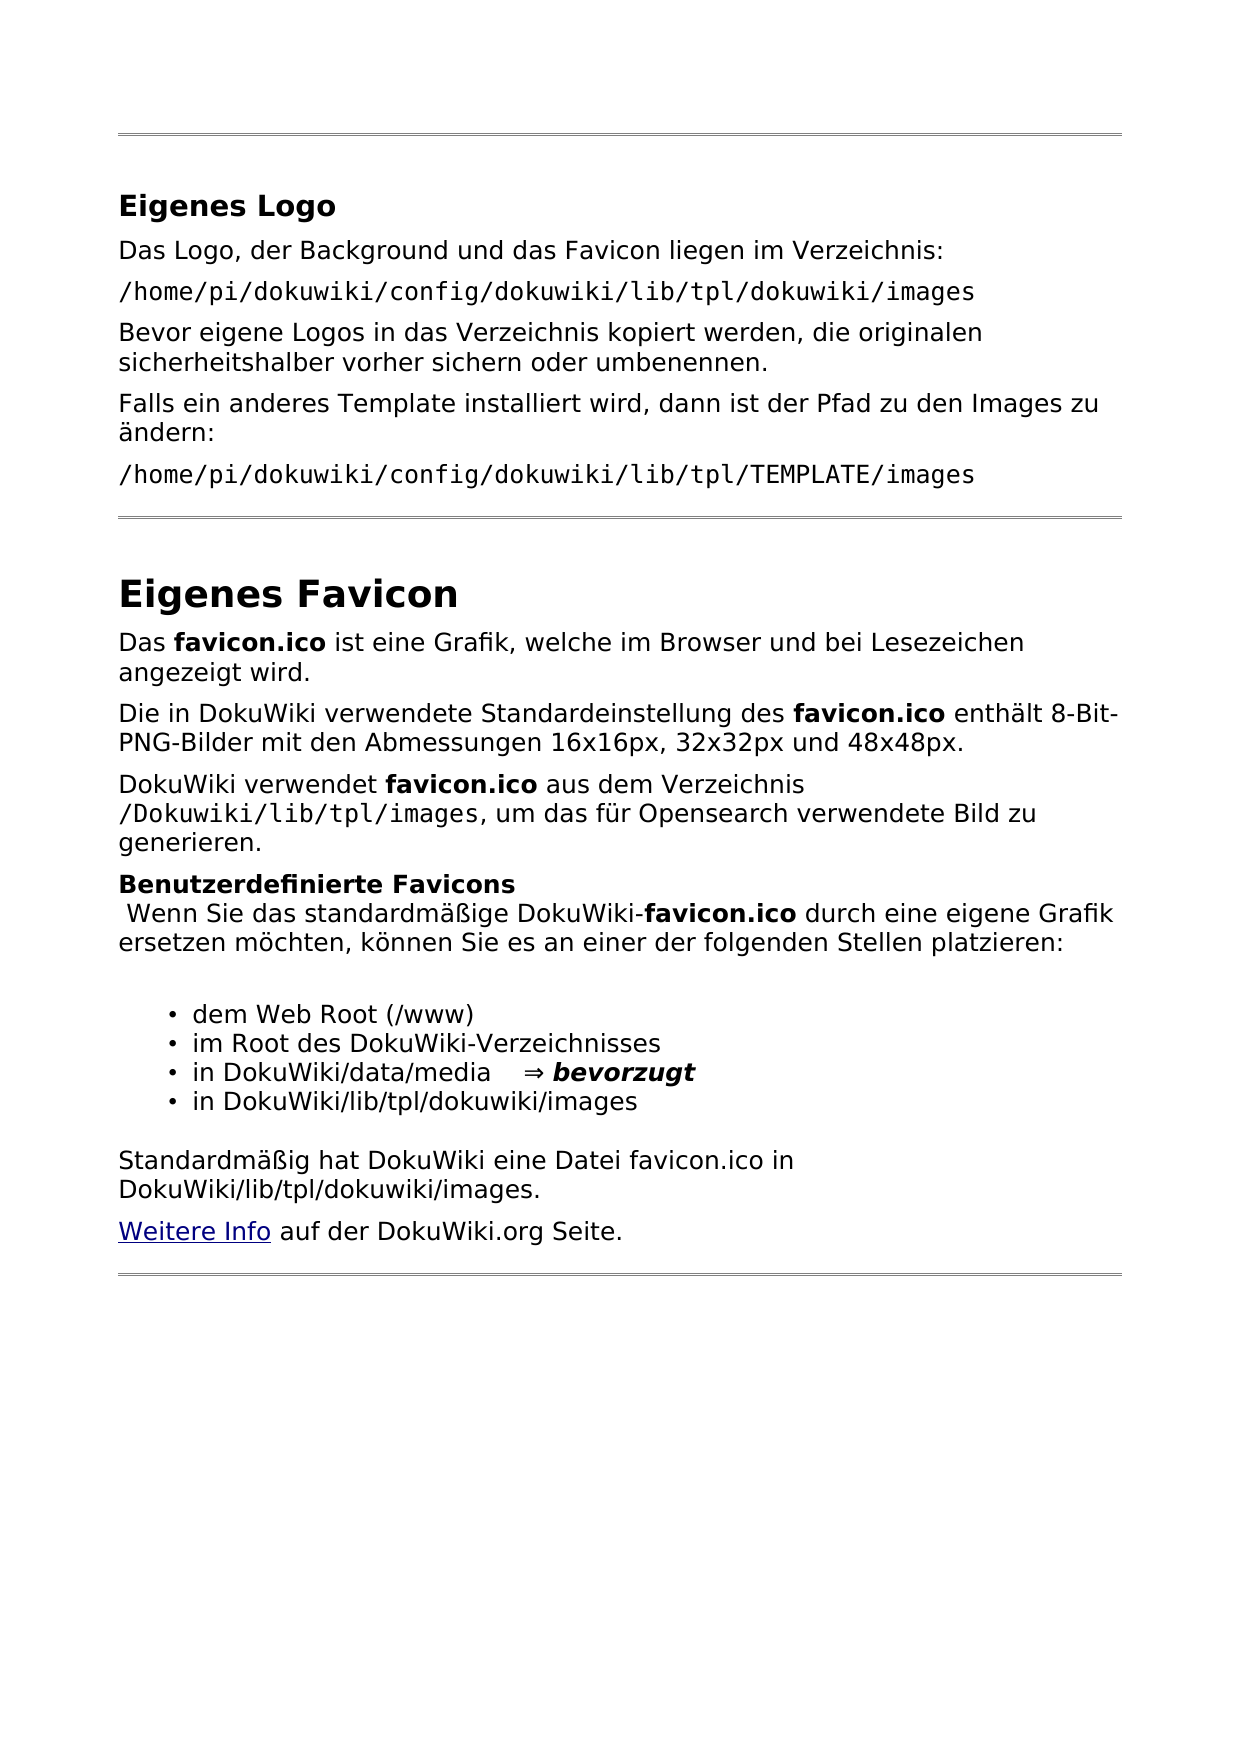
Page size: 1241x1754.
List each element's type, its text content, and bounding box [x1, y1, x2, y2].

text Benutzerdefinierte Favicons Wenn Sie das standardmäßige DokuWiki-favicon.ico durch eine eigene Grafik ersetzen möchten, können Sie es an einer der folgenden Stellen platzieren: [118, 870, 1122, 958]
text Falls ein anderes Template installiert wird, dann ist der Pfad zu den Images zu ändern: [118, 389, 1122, 448]
text /home/pi/dokuwiki/config/dokuwiki/lib/tpl/dokuwiki/images [118, 278, 1122, 307]
text Weitere Info auf der DokuWiki.org Seite. [118, 1217, 1122, 1246]
text Das favicon.ico ist eine Grafik, welche im Browser und bei Lesezeichen angezeigt wird. [118, 629, 1122, 687]
text Die in DokuWiki verwendete Standardeinstellung des favicon.ico enthält 8-Bit-PNG-Bilder mit den Abmessungen 16x16px, 32x32px und 48x48px. [118, 699, 1122, 758]
text /home/pi/dokuwiki/config/dokuwiki/lib/tpl/TEMPLATE/images [118, 460, 1122, 489]
text DokuWiki verwendet favicon.ico aus dem Verzeichnis /Dokuwiki/lib/tpl/images, um das für Opensearch verwendete Bild zu generieren. [118, 770, 1122, 858]
subtitle Eigenes Logo [118, 189, 1122, 223]
list im Root des DokuWiki-Verzeichnisses [177, 1029, 1122, 1058]
text Standardmäßig hat DokuWiki eine Datei favicon.ico in DokuWiki/lib/tpl/dokuwiki/images. [118, 1146, 1122, 1204]
text Bevor eigene Logos in das Verzeichnis kopiert werden, die originalen sicherheitshalber vorher sichern oder umbenennen. [118, 318, 1122, 377]
text Das Logo, der Background und das Favicon liegen im Verzeichnis: [118, 236, 1122, 265]
list in DokuWiki/lib/tpl/dokuwiki/images [177, 1087, 1122, 1116]
list dem Web Root (/www) [177, 1000, 1122, 1029]
subtitle Eigenes Favicon [118, 572, 1122, 616]
list in DokuWiki/data/media ⇒ bevorzugt [177, 1058, 1122, 1087]
